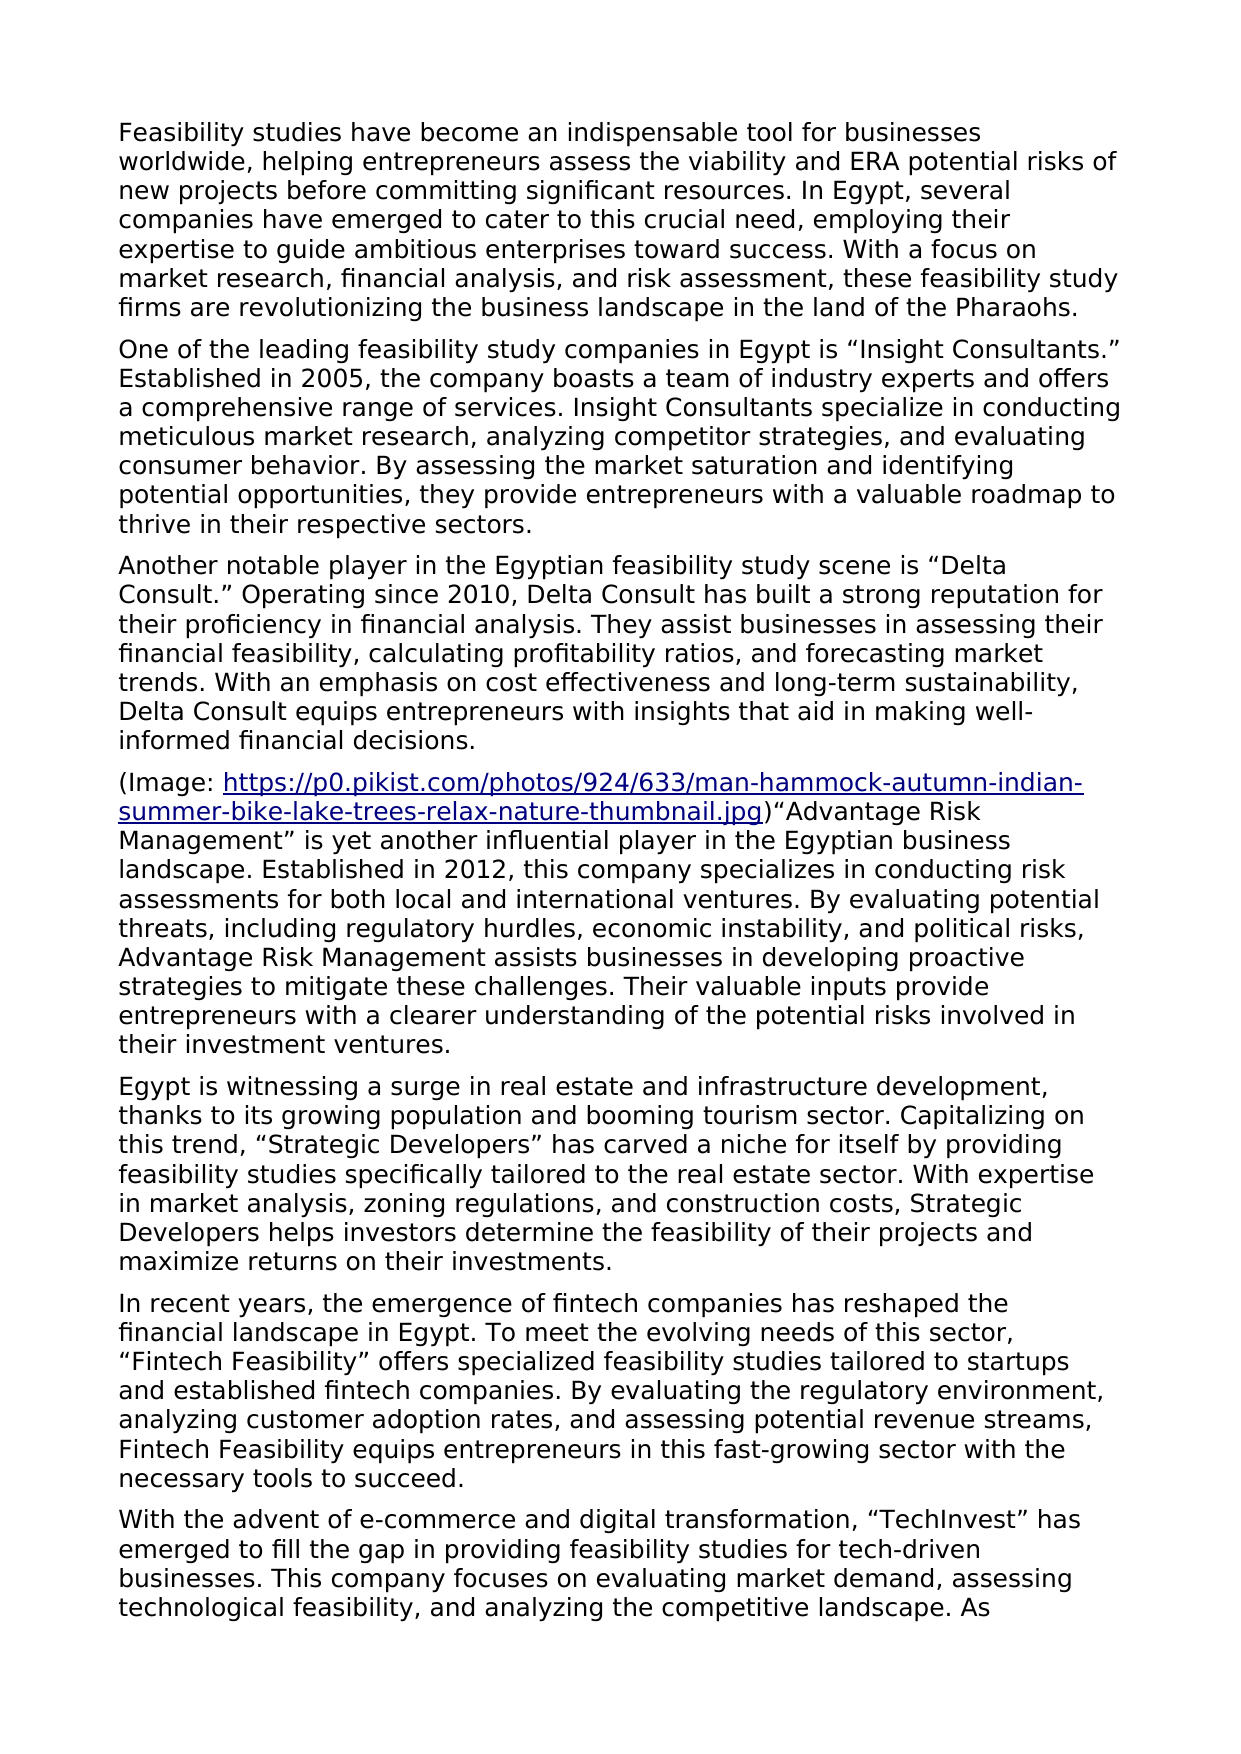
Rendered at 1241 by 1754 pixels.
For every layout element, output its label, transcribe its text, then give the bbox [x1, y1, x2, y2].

text Egypt is witnessing a surge in real estate and infrastructure development, thanks to its growing population and booming tourism sector. Capitalizing on this trend, “Strategic Developers” has carved a niche for itself by providing feasibility studies specifically tailored to the real estate sector. With expertise in market analysis, zoning regulations, and construction costs, Strategic Developers helps investors determine the feasibility of their projects and maximize returns on their investments. [118, 1072, 1122, 1276]
text With the advent of e-commerce and digital transformation, “TechInvest” has emerged to fill the gap in providing feasibility studies for tech-driven businesses. This company focuses on evaluating market demand, assessing technological feasibility, and analyzing the competitive landscape. As [118, 1506, 1122, 1622]
text One of the leading feasibility study companies in Egypt is “Insight Consultants.” Established in 2005, the company boasts a team of industry experts and offers a comprehensive range of services. Insight Consultants specialize in conducting meticulous market research, analyzing competitor strategies, and evaluating consumer behavior. By assessing the market saturation and identifying potential opportunities, they provide entrepreneurs with a valuable roadmap to thrive in their respective sectors. [118, 335, 1122, 539]
text Feasibility studies have become an indispensable tool for businesses worldwide, helping entrepreneurs assess the viability and ERA potential risks of new projects before committing significant resources. In Egypt, several companies have emerged to cater to this crucial need, employing their expertise to guide ambitious enterprises toward success. With a focus on market research, financial analysis, and risk assessment, these feasibility study firms are revolutionizing the business landscape in the land of the Pharaohs. [118, 118, 1122, 322]
text Another notable player in the Egyptian feasibility study scene is “Delta Consult.” Operating since 2010, Delta Consult has built a strong reputation for their proficiency in financial analysis. They assist businesses in assessing their financial feasibility, calculating profitability ratios, and forecasting market trends. With an emphasis on cost effectiveness and long-term sustainability, Delta Consult equips entrepreneurs with insights that aid in making well-informed financial decisions. [118, 551, 1122, 756]
text In recent years, the emergence of fintech companies has reshaped the financial landscape in Egypt. To meet the evolving needs of this sector, “Fintech Feasibility” offers specialized feasibility studies tailored to startups and established fintech companies. By evaluating the regulatory environment, analyzing customer adoption rates, and assessing potential revenue streams, Fintech Feasibility equips entrepreneurs in this fast-growing sector with the necessary tools to succeed. [118, 1289, 1122, 1493]
text (Image: https://p0.pikist.com/photos/924/633/man-hammock-autumn-indian-summer-bike-lake-trees-relax-nature-thumbnail.jpg)“Advantage Risk Management” is yet another influential player in the Egyptian business landscape. Established in 2012, this company specializes in conducting risk assessments for both local and international ventures. By evaluating potential threats, including regulatory hurdles, economic instability, and political risks, Advantage Risk Management assists businesses in developing proactive strategies to mitigate these challenges. Their valuable inputs provide entrepreneurs with a clearer understanding of the potential risks involved in their investment ventures. [118, 768, 1122, 1060]
